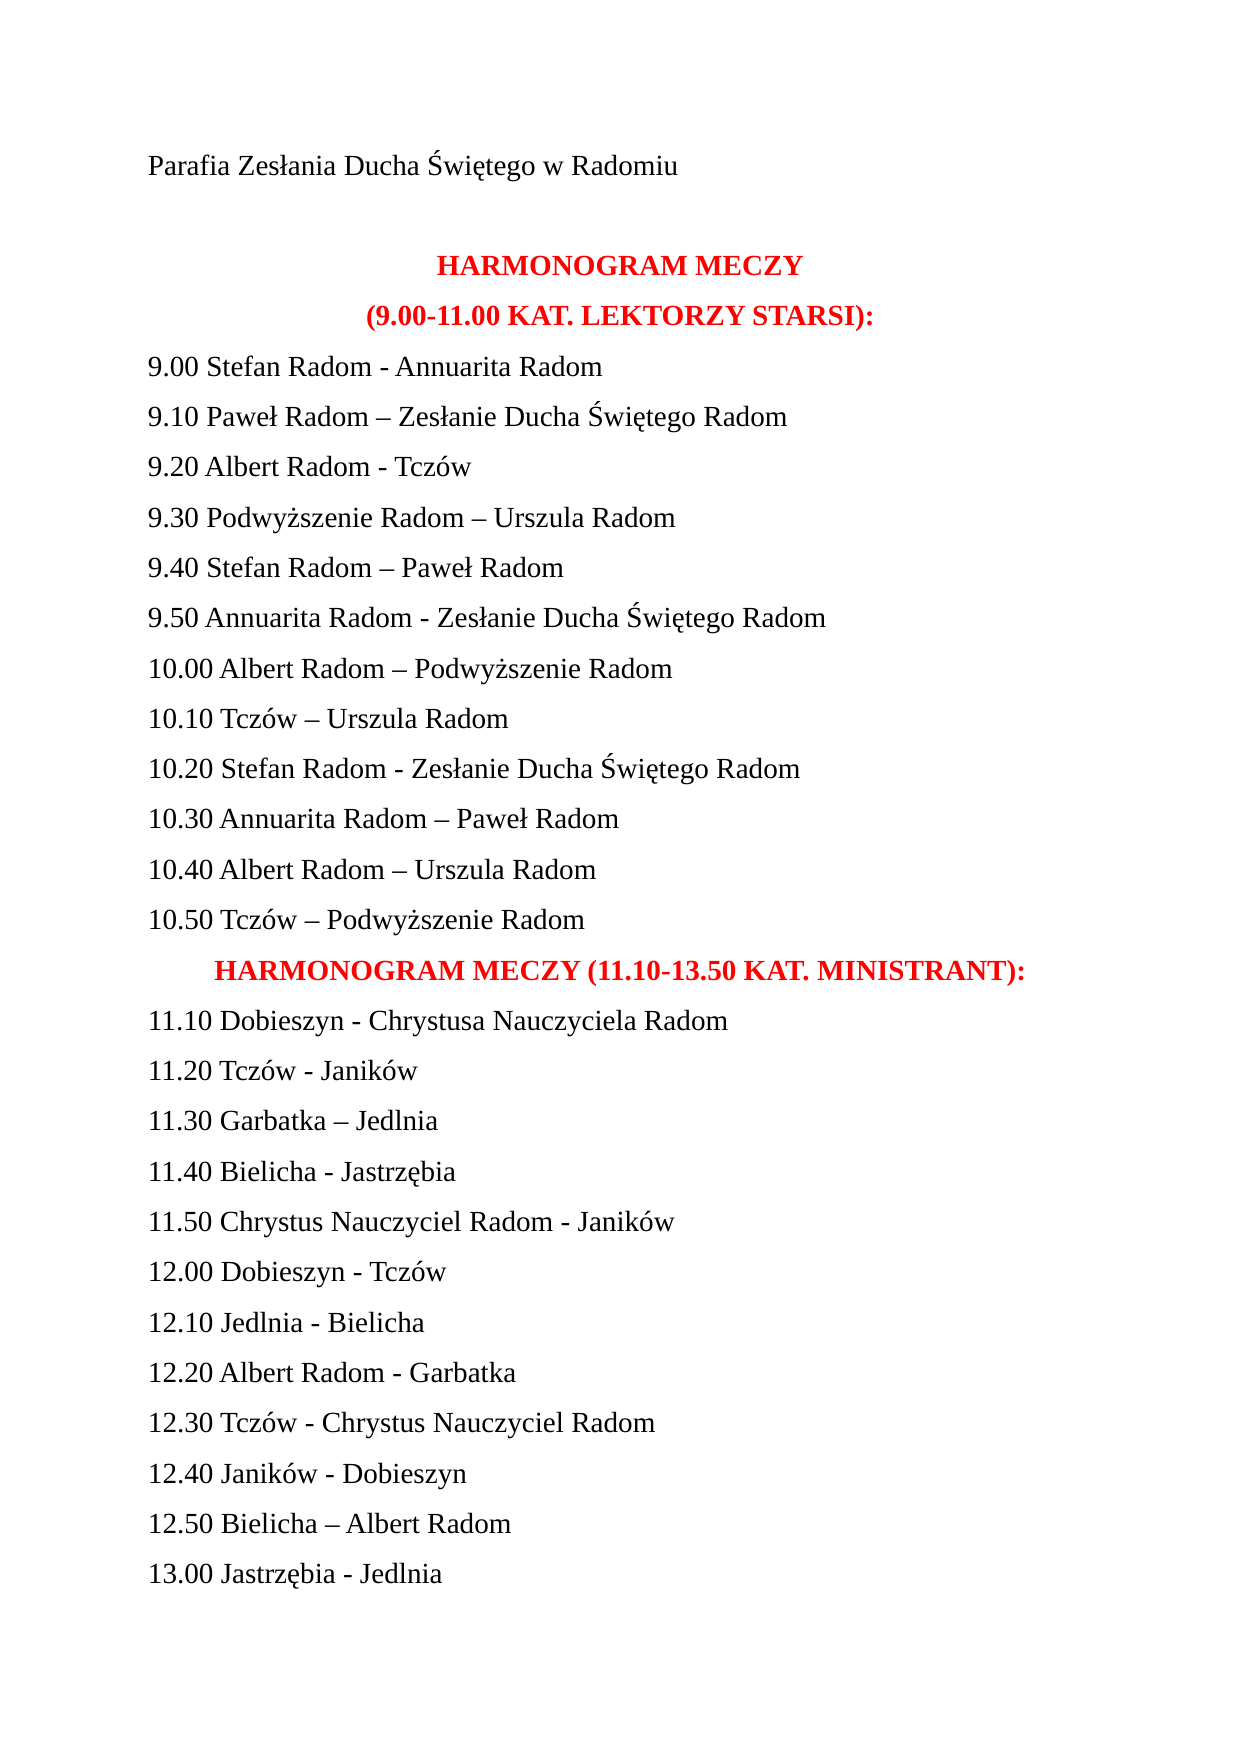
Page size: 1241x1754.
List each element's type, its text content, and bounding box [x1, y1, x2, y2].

text 11.50 Chrystus Nauczyciel Radom - Janików 12.00 Dobieszyn - Tczów 12.10 Jedlnia - Bielicha 12.20 Albert Radom - Garbatka 12.30 Tczów - Chrystus Nauczyciel Radom 12.40 Janików - Dobieszyn 12.50 Bielicha – Albert Radom 13.00 Jastrzębia - Jedlnia [148, 1204, 1093, 1590]
text 11.20 Tczów - Janików [148, 1053, 1093, 1087]
text 11.30 Garbatka – Jedlnia 11.40 Bielicha - Jastrzębia [148, 1103, 1093, 1187]
text Parafia Zesłania Ducha Świętego w Radomiu [148, 148, 1093, 181]
text 9.00 Stefan Radom - Annuarita Radom 9.10 Paweł Radom – Zesłanie Ducha Świętego Radom 9.20 Albert Radom - Tczów 9.30 Podwyższenie Radom – Urszula Radom 9.40 Stefan Radom – Paweł Radom 9.50 Annuarita Radom - Zesłanie Ducha Świętego Radom 10.00 Albert Radom – Podwyższenie Radom 10.10 Tczów – Urszula Radom 10.20 Stefan Radom - Zesłanie Ducha Świętego Radom 10.30 Annuarita Radom – Paweł Radom 10.40 Albert Radom – Urszula Radom 10.50 Tczów – Podwyższenie Radom [148, 349, 1093, 936]
text 11.10 Dobieszyn - Chrystusa Nauczyciela Radom [148, 1003, 1093, 1036]
text HARMONOGRAM MECZY (11.10-13.50 KAT. MINISTRANT): [148, 953, 1093, 986]
text (9.00-11.00 KAT. LEKTORZY STARSI): [148, 298, 1093, 332]
text HARMONOGRAM MECZY [148, 248, 1093, 282]
